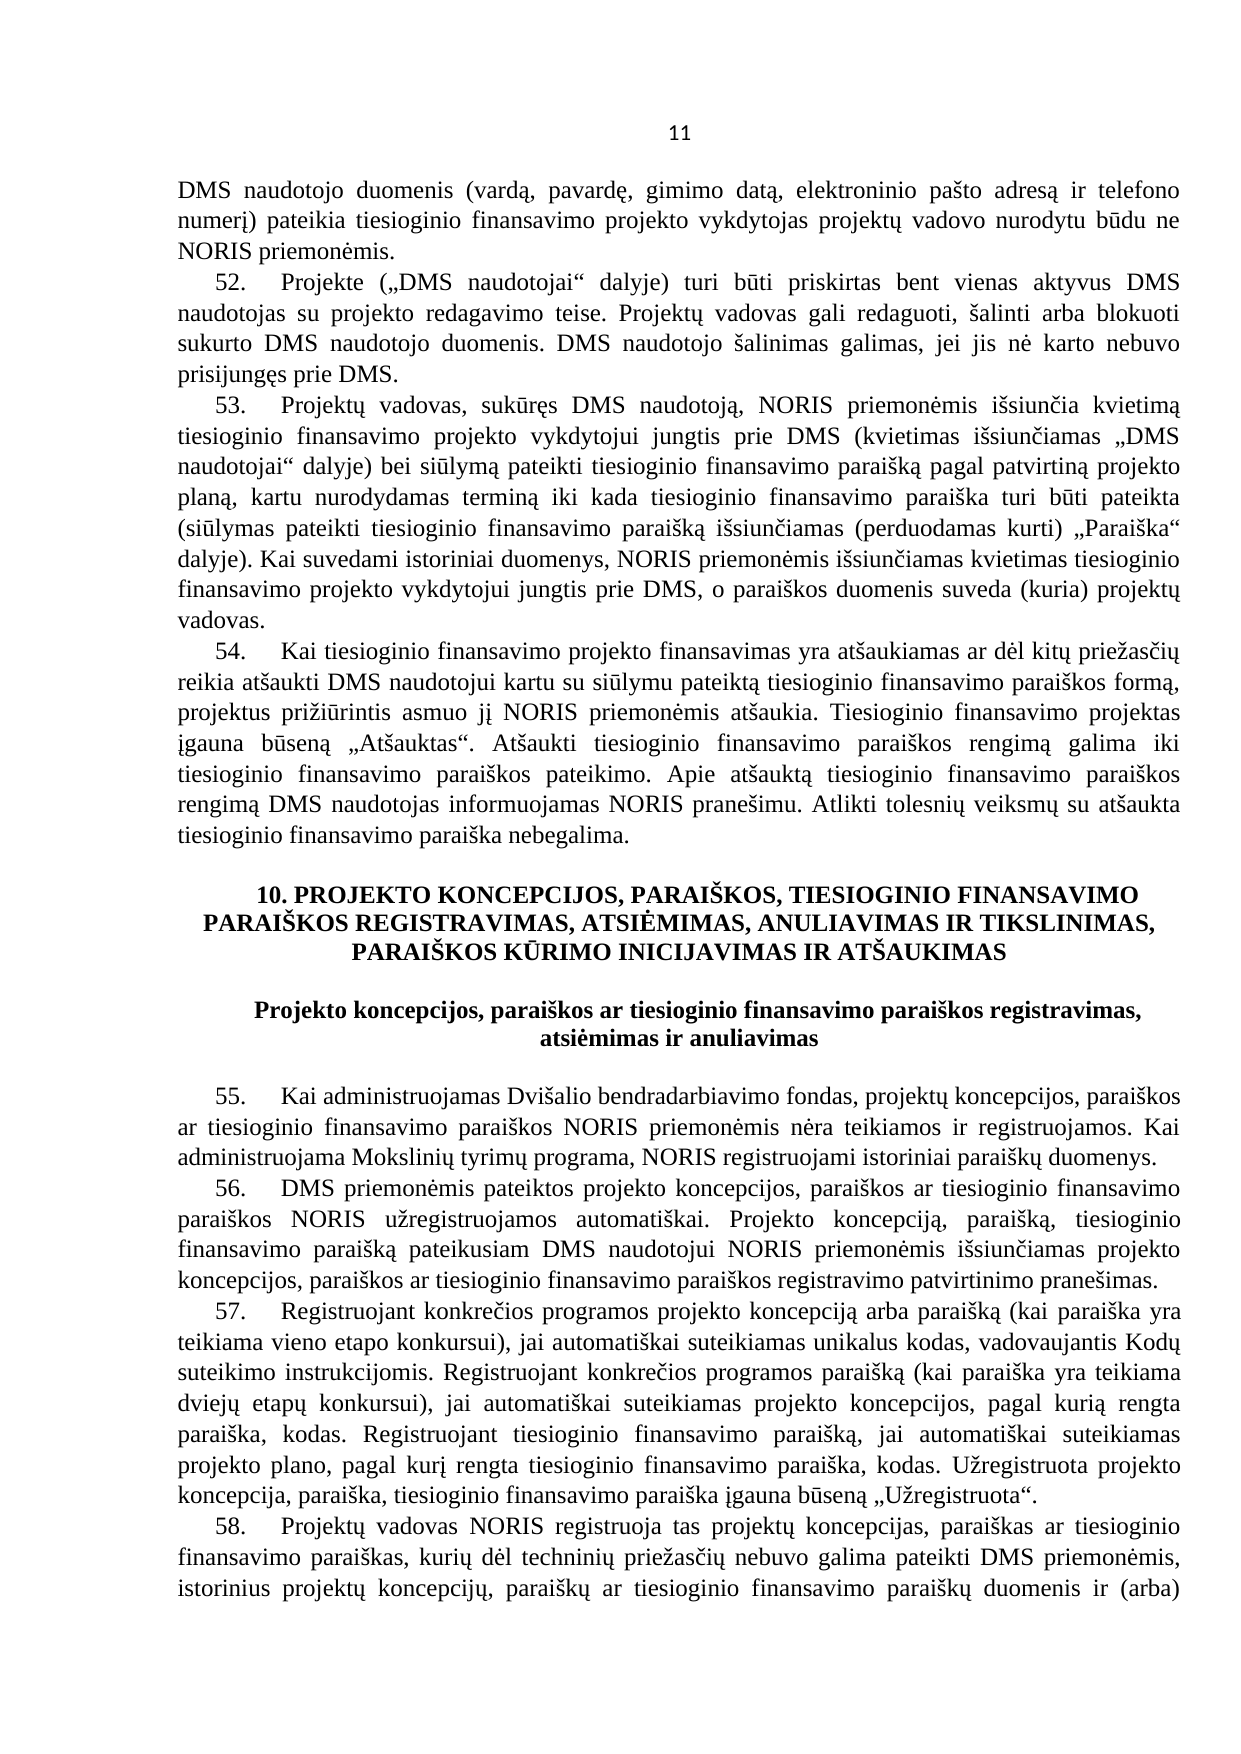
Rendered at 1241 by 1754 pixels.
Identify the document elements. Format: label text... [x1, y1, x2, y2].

text 57. Registruojant konkrečios programos projekto koncepciją arba paraišką (kai paraiška yra teikiama vieno etapo konkursui), jai automatiškai suteikiamas unikalus kodas, vadovaujantis Kodų suteikimo instrukcijomis. Registruojant konkrečios programos paraišką (kai paraiška yra teikiama dviejų etapų konkursui), jai automatiškai suteikiamas projekto koncepcijos, pagal kurią rengta paraiška, kodas. Registruojant tiesioginio finansavimo paraišką, jai automatiškai suteikiamas projekto plano, pagal kurį rengta tiesioginio finansavimo paraiška, kodas. Užregistruota projekto koncepcija, paraiška, tiesioginio finansavimo paraiška įgauna būseną „Užregistruota“. [177, 1296, 1181, 1509]
text 58. Projektų vadovas NORIS registruoja tas projektų koncepcijas, paraiškas ar tiesioginio finansavimo paraiškas, kurių dėl techninių priežasčių nebuvo galima pateikti DMS priemonėmis, istorinius projektų koncepcijų, paraiškų ar tiesioginio finansavimo paraiškų duomenis ir (arba) [177, 1511, 1181, 1601]
text 53. Projektų vadovas, sukūręs DMS naudotoją, NORIS priemonėmis išsiunčia kvietimą tiesioginio finansavimo projekto vykdytojui jungtis prie DMS (kvietimas išsiunčiamas „DMS naudotojai“ dalyje) bei siūlymą pateikti tiesioginio finansavimo paraišką pagal patvirtiną projekto planą, kartu nurodydamas terminą iki kada tiesioginio finansavimo paraiška turi būti pateikta (siūlymas pateikti tiesioginio finansavimo paraišką išsiunčiamas (perduodamas kurti) „Paraiška“ dalyje). Kai suvedami istoriniai duomenys, NORIS priemonėmis išsiunčiamas kvietimas tiesioginio finansavimo projekto vykdytojui jungtis prie DMS, o paraiškos duomenis suveda (kuria) projektų vadovas. [177, 390, 1181, 634]
text DMS naudotojo duomenis (vardą, pavardę, gimimo datą, elektroninio pašto adresą ir telefono numerį) pateikia tiesioginio finansavimo projekto vykdytojas projektų vadovo nurodytu būdu ne NORIS priemonėmis. [177, 175, 1181, 265]
text 55. Kai administruojamas Dvišalio bendradarbiavimo fondas, projektų koncepcijos, paraiškos ar tiesioginio finansavimo paraiškos NORIS priemonėmis nėra teikiamos ir registruojamos. Kai administruojama Mokslinių tyrimų programa, NORIS registruojami istoriniai paraiškų duomenys. [177, 1081, 1181, 1171]
text 10. PROJEKTO KONCEPCIJOS, PARAIŠKOS, TIESIOGINIO FINANSAVIMO PARAIŠKOS REGISTRAVIMAS, ATSIĖMIMAS, ANULIAVIMAS IR TIKSLINIMAS, PARAIŠKOS KŪRIMO INICIJAVIMAS IR ATŠAUKIMAS [177, 880, 1181, 966]
text 54. Kai tiesioginio finansavimo projekto finansavimas yra atšaukiamas ar dėl kitų priežasčių reikia atšaukti DMS naudotojui kartu su siūlymu pateiktą tiesioginio finansavimo paraiškos formą, projektus prižiūrintis asmuo jį NORIS priemonėmis atšaukia. Tiesioginio finansavimo projektas įgauna būseną „Atšauktas“. Atšaukti tiesioginio finansavimo paraiškos rengimą galima iki tiesioginio finansavimo paraiškos pateikimo. Apie atšauktą tiesioginio finansavimo paraiškos rengimą DMS naudotojas informuojamas NORIS pranešimu. Atlikti tolesnių veiksmų su atšaukta tiesioginio finansavimo paraiška nebegalima. [177, 636, 1181, 849]
text Projekto koncepcijos, paraiškos ar tiesioginio finansavimo paraiškos registravimas, atsiėmimas ir anuliavimas [177, 995, 1181, 1052]
text 52. Projekte („DMS naudotojai“ dalyje) turi būti priskirtas bent vienas aktyvus DMS naudotojas su projekto redagavimo teise. Projektų vadovas gali redaguoti, šalinti arba blokuoti sukurto DMS naudotojo duomenis. DMS naudotojo šalinimas galimas, jei jis nė karto nebuvo prisijungęs prie DMS. [177, 267, 1181, 388]
text 56. DMS priemonėmis pateiktos projekto koncepcijos, paraiškos ar tiesioginio finansavimo paraiškos NORIS užregistruojamos automatiškai. Projekto koncepciją, paraišką, tiesioginio finansavimo paraišką pateikusiam DMS naudotojui NORIS priemonėmis išsiunčiamas projekto koncepcijos, paraiškos ar tiesioginio finansavimo paraiškos registravimo patvirtinimo pranešimas. [177, 1173, 1181, 1294]
